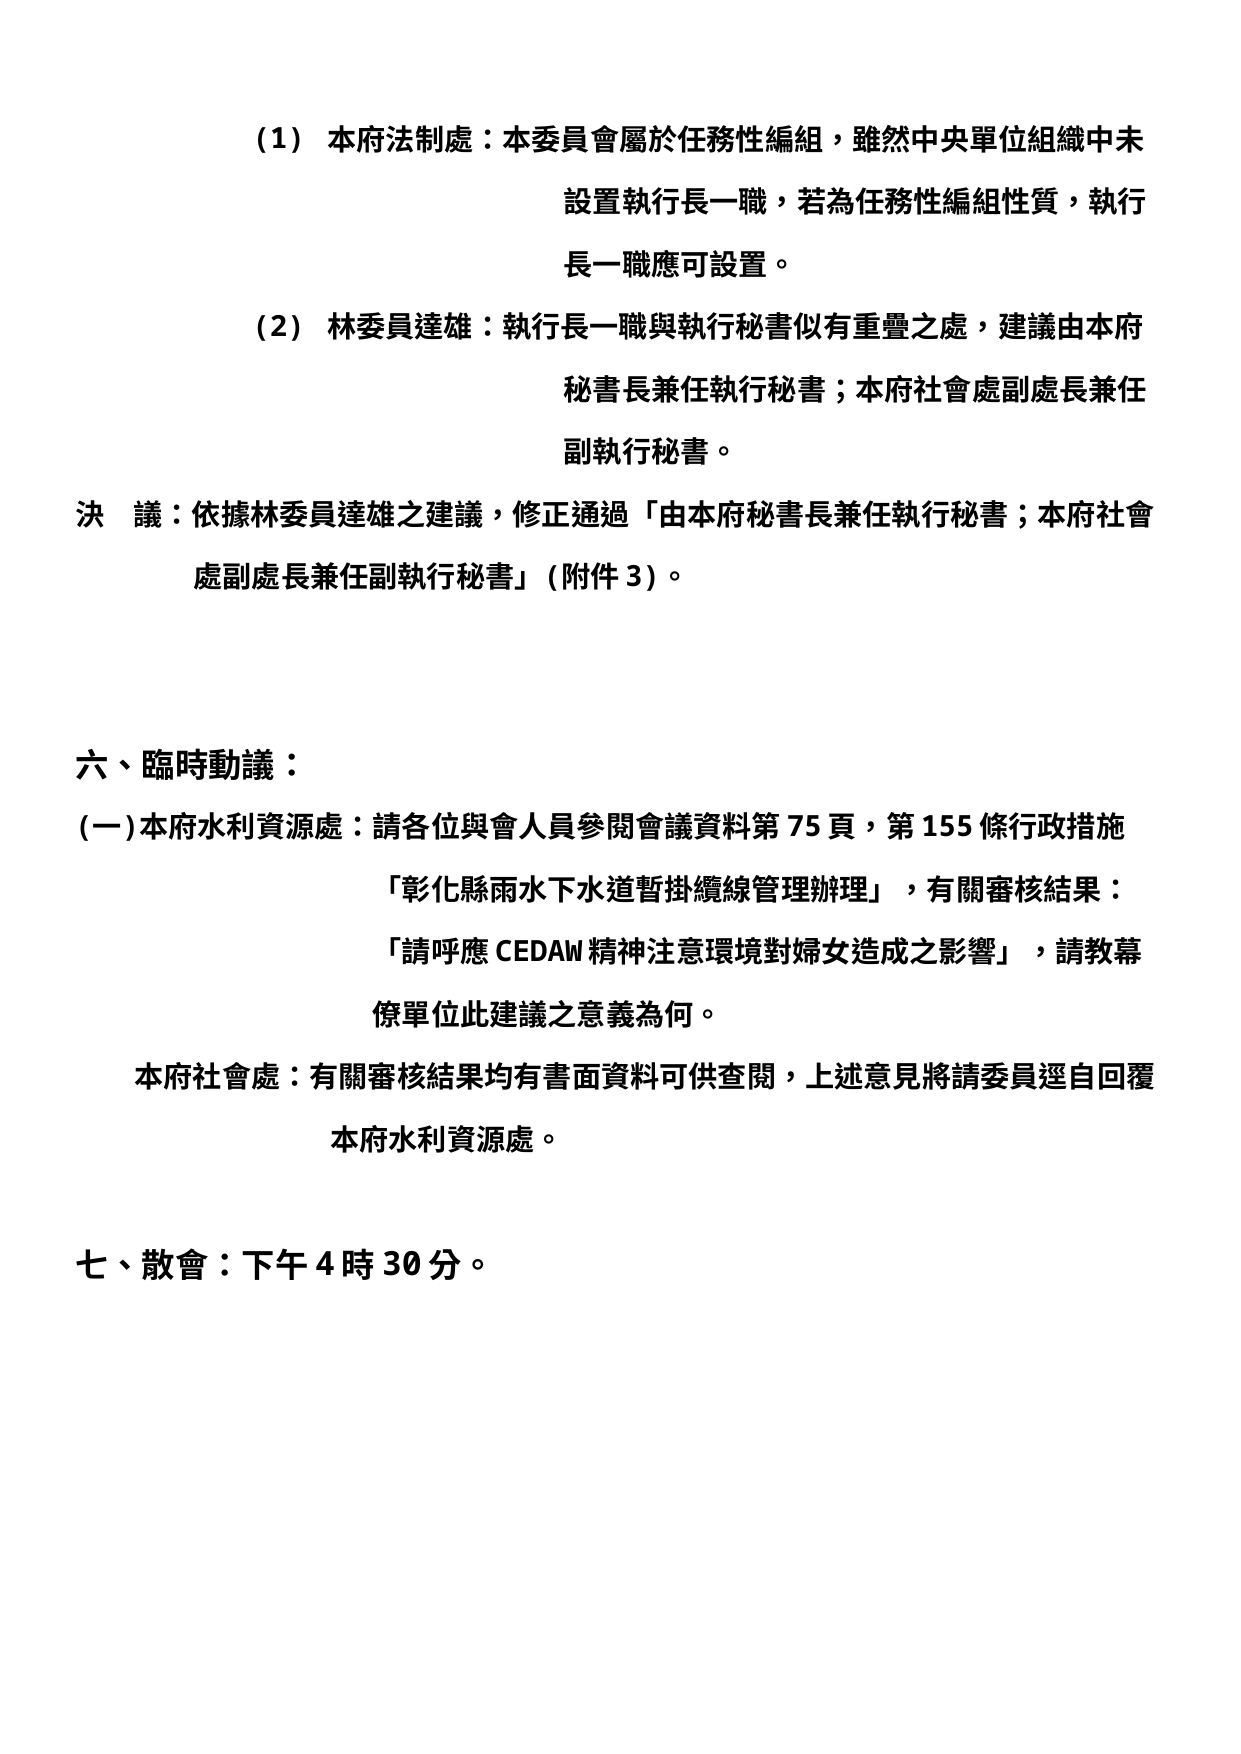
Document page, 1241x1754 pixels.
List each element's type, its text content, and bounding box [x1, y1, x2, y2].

list 本府法制處：本委員會屬於任務性編組，雖然中央單位組織中未設置執行長一職，若為任務性編組性質，執行長一職應可設置。 [252, 96, 1165, 283]
list 林委員達雄：執行長一職與執行秘書似有重疊之處，建議由本府秘書長兼任執行秘書；本府社會處副處長兼任副執行秘書。 [252, 283, 1165, 471]
text (一)本府水利資源處：請各位與會人員參閱會議資料第75頁，第155條行政措施「彰化縣雨水下水道暫掛纜線管理辦理」，有關審核結果：「請呼應CEDAW精神注意環境對婦女造成之影響」，請教幕僚單位此建議之意義為何。 [75, 783, 1165, 1033]
text 決 議：依據林委員達雄之建議，修正通過「由本府秘書長兼任執行秘書；本府社會處副處長兼任副執行秘書」(附件3)。 [75, 471, 1165, 596]
text 本府社會處：有關審核結果均有書面資料可供查閱，上述意見將請委員逕自回覆本府水利資源處。 [134, 1033, 1165, 1158]
text 六、臨時動議： [75, 721, 1165, 783]
text 七、散會：下午4時30分。 [75, 1221, 1165, 1283]
